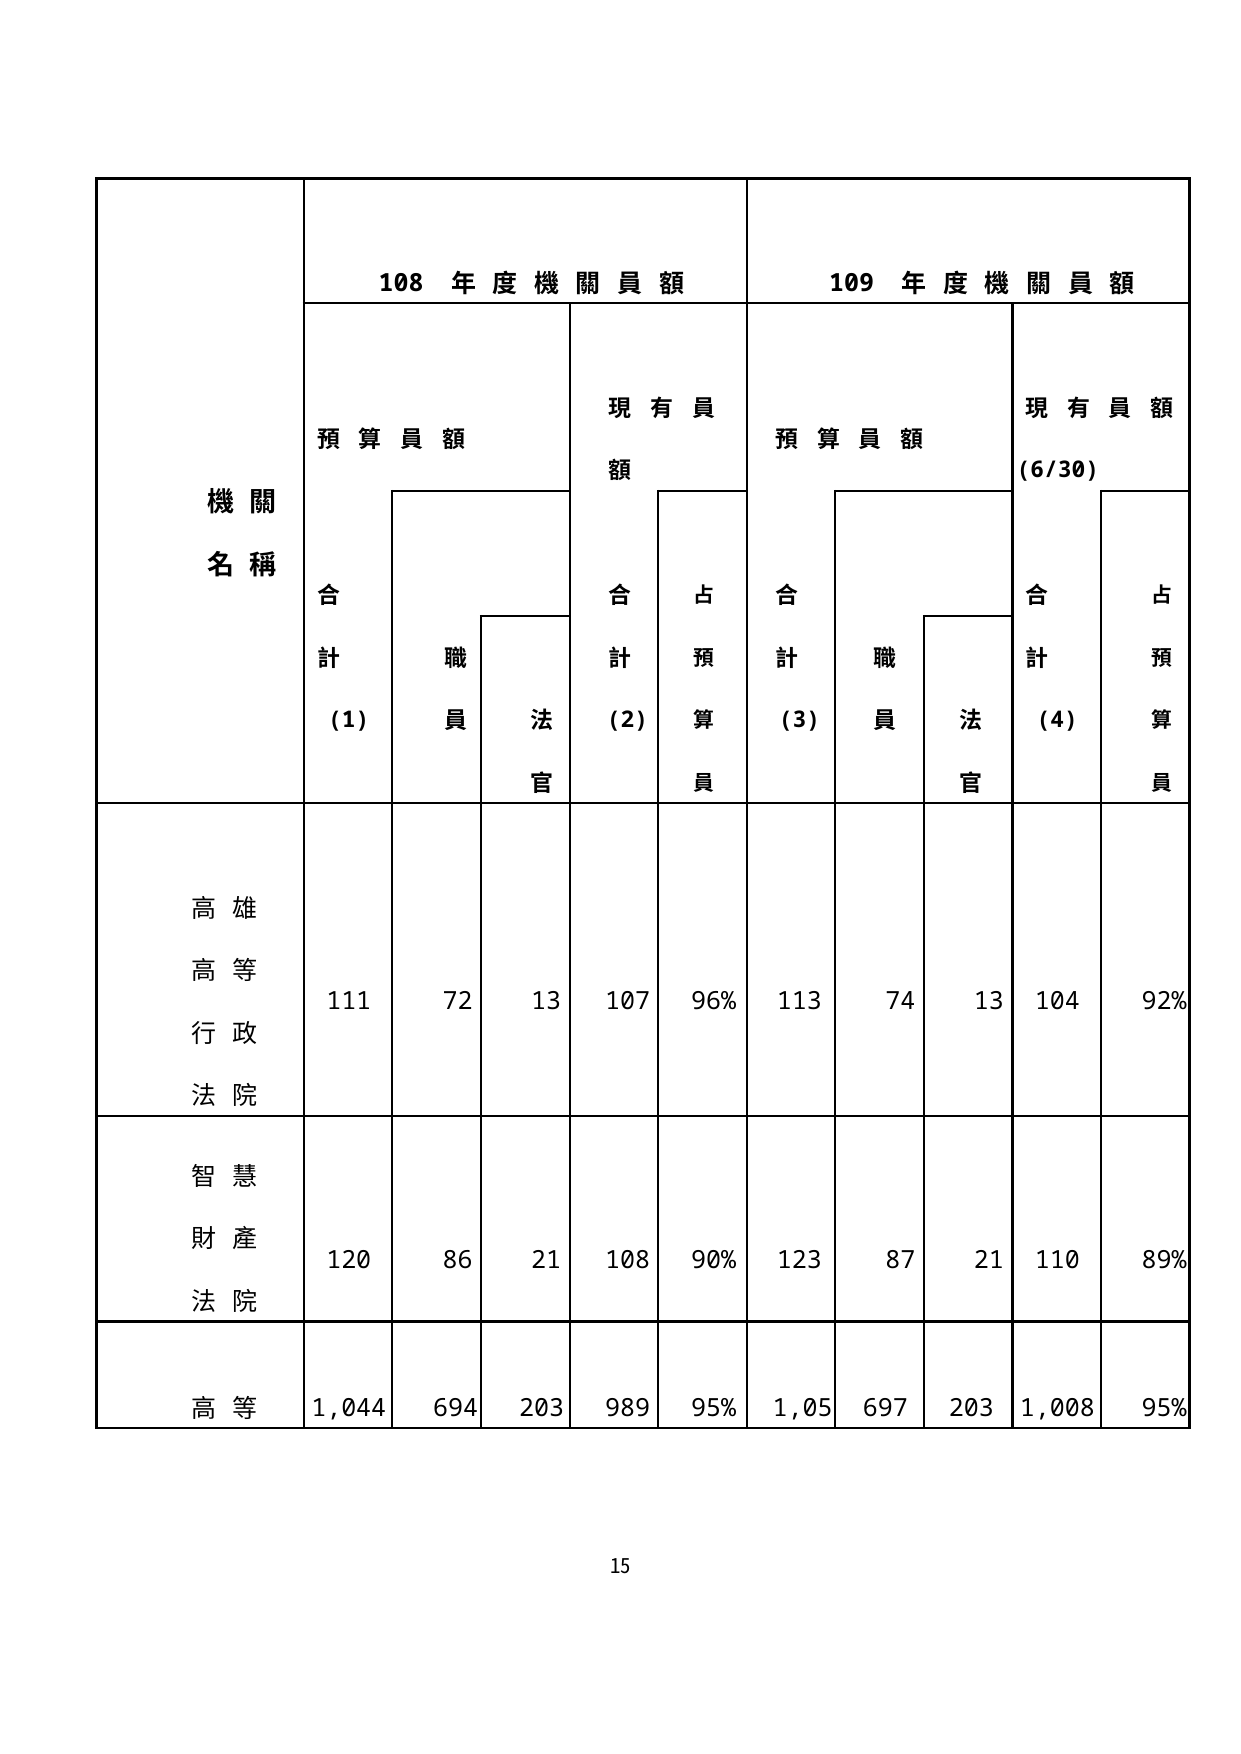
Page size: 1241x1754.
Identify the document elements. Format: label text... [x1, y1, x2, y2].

table_cell 1,008 [1014, 1323, 1100, 1427]
table_cell 職員 [836, 492, 924, 802]
table_cell 職員 [393, 492, 481, 802]
table_cell 96% [659, 804, 746, 1115]
table_header 機關名稱 [98, 180, 303, 802]
table_cell 95% [1102, 1323, 1188, 1427]
table_cell 1,05 [748, 1323, 834, 1427]
table_cell 203 [925, 1323, 1011, 1427]
table_cell 合計 (1) [305, 490, 391, 802]
table_cell 989 [571, 1323, 657, 1427]
table_header 109年度機關員額 [748, 180, 1188, 302]
table_header 108年度機關員額 [305, 180, 746, 302]
table_cell 13 [482, 804, 569, 1115]
table_cell [924, 492, 1011, 615]
table_cell 法官 [482, 617, 569, 802]
table_cell 113 [748, 804, 834, 1115]
table_cell 697 [836, 1323, 923, 1427]
table_cell 預算員額 [305, 304, 569, 490]
table_cell 占預算員額比率 (2)/(1) [659, 492, 746, 802]
table_cell 占預算員額比率 (4)/(3) [1102, 492, 1188, 802]
table_cell 120 [305, 1117, 391, 1320]
table_cell 203 [482, 1323, 569, 1427]
table_cell 法官 [925, 617, 1011, 802]
table_cell 72 [393, 804, 480, 1115]
table_cell 21 [925, 1117, 1011, 1320]
table_cell 95% [659, 1323, 746, 1427]
table_cell 694 [393, 1323, 480, 1427]
table_cell 108 [571, 1117, 657, 1320]
table_cell 90% [659, 1117, 746, 1320]
table_cell 87 [836, 1117, 923, 1320]
table_cell 高等 [98, 1323, 303, 1427]
table_cell 現有員額 [571, 304, 746, 490]
table_cell 74 [836, 804, 923, 1115]
table_cell 92% [1102, 804, 1188, 1115]
table_cell 現有員額(6/30) [1014, 304, 1188, 490]
table_cell 1,044 [305, 1323, 391, 1427]
table_cell 21 [482, 1117, 569, 1320]
table_cell 104 [1014, 804, 1100, 1115]
table_cell 110 [1014, 1117, 1100, 1320]
table_cell 107 [571, 804, 657, 1115]
table_cell 89% [1102, 1117, 1188, 1320]
table_cell 合計 (3) [748, 490, 834, 802]
table_cell 123 [748, 1117, 834, 1320]
table_cell 13 [925, 804, 1011, 1115]
table_cell 合計 (2) [571, 490, 657, 802]
table_cell [481, 492, 569, 615]
table_cell 合計 (4) [1014, 490, 1100, 802]
table_cell 111 [305, 804, 391, 1115]
table_cell 預算員額 [748, 304, 1011, 490]
table_cell 智慧財產法院 [98, 1117, 303, 1320]
table_cell 86 [393, 1117, 480, 1320]
table_cell 高雄高等行政法院 [98, 804, 303, 1115]
